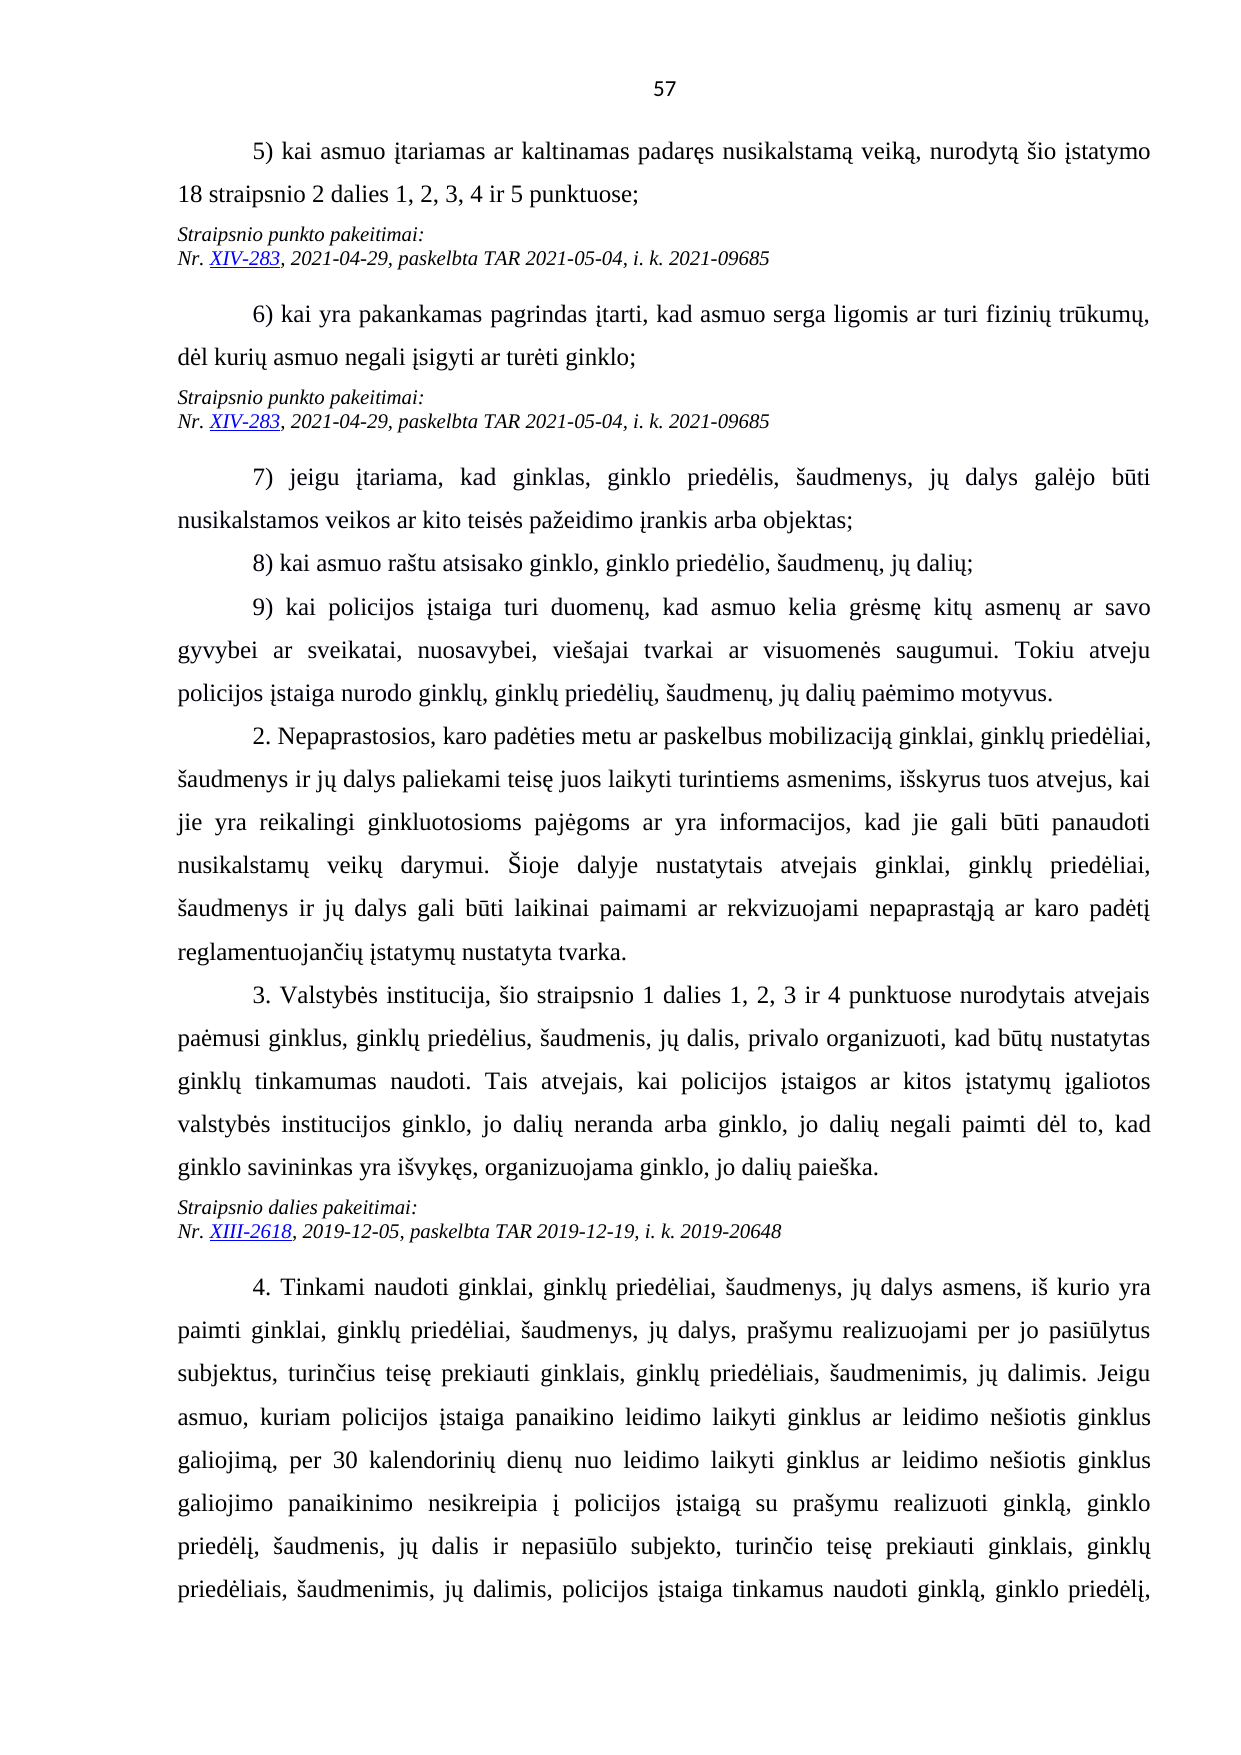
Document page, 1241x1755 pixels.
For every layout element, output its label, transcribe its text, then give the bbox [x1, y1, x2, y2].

text 5) kai asmuo įtariamas ar kaltinamas padaręs nusikalstamą veiką, nurodytą šio įstatymo 18 straipsnio 2 dalies 1, 2, 3, 4 ir 5 punktuose; [177, 136, 1152, 208]
text Nr. XIV-283, 2021-04-29, paskelbta TAR 2021-05-04, i. k. 2021-09685 [177, 246, 1152, 270]
text 8) kai asmuo raštu atsisako ginklo, ginklo priedėlio, šaudmenų, jų dalių; [177, 548, 1152, 577]
text Straipsnio dalies pakeitimai: [177, 1195, 1152, 1219]
text 9) kai policijos įstaiga turi duomenų, kad asmuo kelia grėsmę kitų asmenų ar savo gyvybei ar sveikatai, nuosavybei, viešajai tvarkai ar visuomenės saugumui. Tokiu atveju policijos įstaiga nurodo ginklų, ginklų priedėlių, šaudmenų, jų dalių paėmimo motyvus. [177, 592, 1152, 707]
text 7) jeigu įtariama, kad ginklas, ginklo priedėlis, šaudmenys, jų dalys galėjo būti nusikalstamos veikos ar kito teisės pažeidimo įrankis arba objektas; [177, 462, 1152, 534]
text Straipsnio punkto pakeitimai: [177, 385, 1152, 409]
text 4. Tinkami naudoti ginklai, ginklų priedėliai, šaudmenys, jų dalys asmens, iš kurio yra paimti ginklai, ginklų priedėliai, šaudmenys, jų dalys, prašymu realizuojami per jo pasiūlytus subjektus, turinčius teisę prekiauti ginklais, ginklų priedėliais, šaudmenimis, jų dalimis. Jeigu asmuo, kuriam policijos įstaiga panaikino leidimo laikyti ginklus ar leidimo nešiotis ginklus galiojimą, per 30 kalendorinių dienų nuo leidimo laikyti ginklus ar leidimo nešiotis ginklus galiojimo panaikinimo nesikreipia į policijos įstaigą su prašymu realizuoti ginklą, ginklo priedėlį, šaudmenis, jų dalis ir nepasiūlo subjekto, turinčio teisę prekiauti ginklais, ginklų priedėliais, šaudmenimis, jų dalimis, policijos įstaiga tinkamus naudoti ginklą, ginklo priedėlį, [177, 1272, 1152, 1603]
text 6) kai yra pakankamas pagrindas įtarti, kad asmuo serga ligomis ar turi fizinių trūkumų, dėl kurių asmuo negali įsigyti ar turėti ginklo; [177, 299, 1152, 371]
text Straipsnio punkto pakeitimai: [177, 222, 1152, 246]
text Nr. XIV-283, 2021-04-29, paskelbta TAR 2021-05-04, i. k. 2021-09685 [177, 409, 1152, 433]
text Nr. XIII-2618, 2019-12-05, paskelbta TAR 2019-12-19, i. k. 2019-20648 [177, 1219, 1152, 1243]
text 3. Valstybės institucija, šio straipsnio 1 dalies 1, 2, 3 ir 4 punktuose nurodytais atvejais paėmusi ginklus, ginklų priedėlius, šaudmenis, jų dalis, privalo organizuoti, kad būtų nustatytas ginklų tinkamumas naudoti. Tais atvejais, kai policijos įstaigos ar kitos įstatymų įgaliotos valstybės institucijos ginklo, jo dalių neranda arba ginklo, jo dalių negali paimti dėl to, kad ginklo savininkas yra išvykęs, organizuojama ginklo, jo dalių paieška. [177, 980, 1152, 1181]
text 2. Nepaprastosios, karo padėties metu ar paskelbus mobilizaciją ginklai, ginklų priedėliai, šaudmenys ir jų dalys paliekami teisę juos laikyti turintiems asmenims, išskyrus tuos atvejus, kai jie yra reikalingi ginkluotosioms pajėgoms ar yra informacijos, kad jie gali būti panaudoti nusikalstamų veikų darymui. Šioje dalyje nustatytais atvejais ginklai, ginklų priedėliai, šaudmenys ir jų dalys gali būti laikinai paimami ar rekvizuojami nepaprastąją ar karo padėtį reglamentuojančių įstatymų nustatyta tvarka. [177, 721, 1152, 965]
